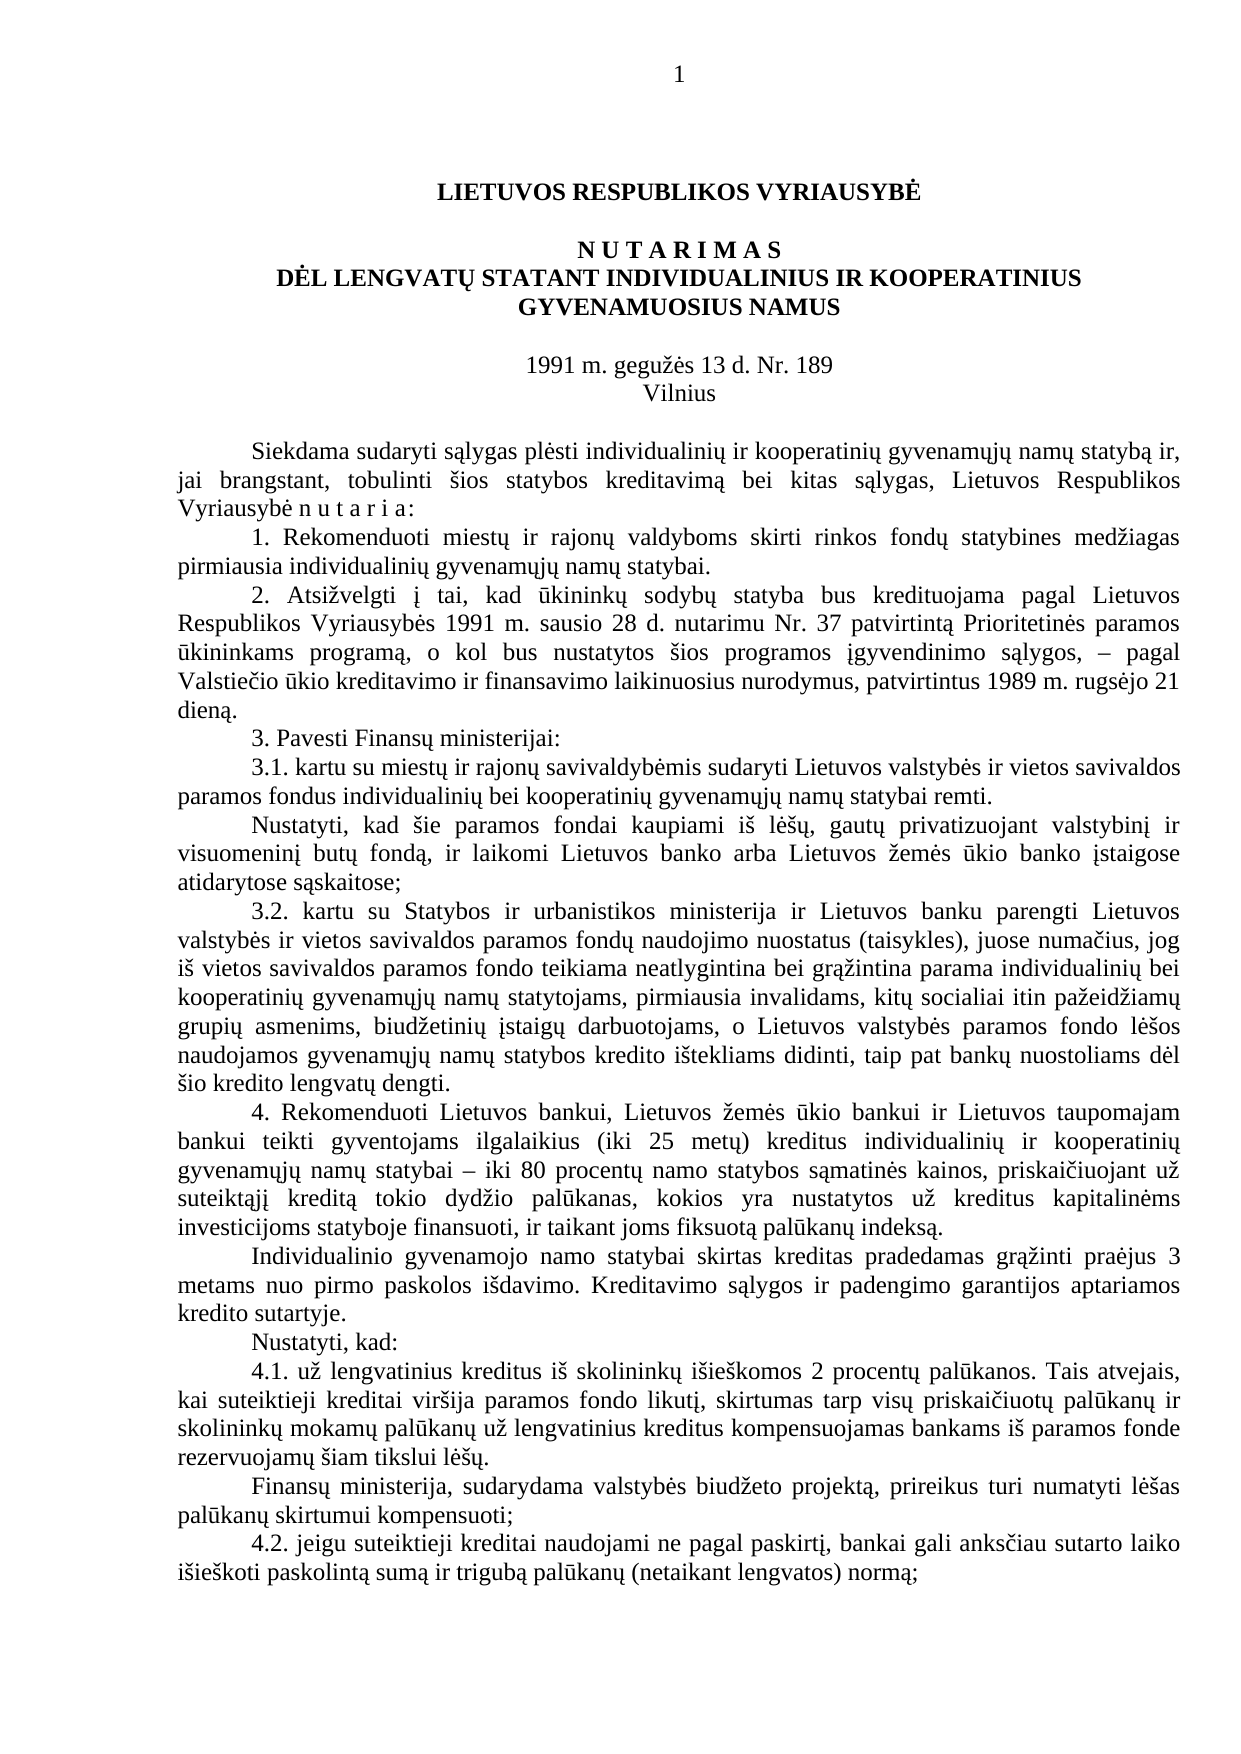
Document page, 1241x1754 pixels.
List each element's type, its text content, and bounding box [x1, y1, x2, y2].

text 1. Rekomenduoti miestų ir rajonų valdyboms skirti rinkos fondų statybines medžiagas pirmiausia individualinių gyvenamųjų namų statybai. [177, 522, 1181, 580]
text N U T A R I M A S [177, 235, 1181, 263]
text 3.2. kartu su Statybos ir urbanistikos ministerija ir Lietuvos banku parengti Lietuvos valstybės ir vietos savivaldos paramos fondų naudojimo nuostatus (taisykles), juose numačius, jog iš vietos savivaldos paramos fondo teikiama neatlygintina bei grąžintina parama individualinių bei kooperatinių gyvenamųjų namų statytojams, pirmiausia invalidams, kitų socialiai itin pažeidžiamų grupių asmenims, biudžetinių įstaigų darbuotojams, o Lietuvos valstybės paramos fondo lėšos naudojamos gyvenamųjų namų statybos kredito ištekliams didinti, taip pat bankų nuostoliams dėl šio kredito lengvatų dengti. [177, 896, 1181, 1097]
text 4.2. jeigu suteiktieji kreditai naudojami ne pagal paskirtį, bankai gali anksčiau sutarto laiko išieškoti paskolintą sumą ir trigubą palūkanų (netaikant lengvatos) normą; [177, 1528, 1181, 1586]
text Vilnius [177, 378, 1181, 407]
text Nustatyti, kad šie paramos fondai kaupiami iš lėšų, gautų privatizuojant valstybinį ir visuomeninį butų fondą, ir laikomi Lietuvos banko arba Lietuvos žemės ūkio banko įstaigose atidarytose sąskaitose; [177, 810, 1181, 896]
text 4. Rekomenduoti Lietuvos bankui, Lietuvos žemės ūkio bankui ir Lietuvos taupomajam bankui teikti gyventojams ilgalaikius (iki 25 metų) kreditus individualinių ir kooperatinių gyvenamųjų namų statybai – iki 80 procentų namo statybos sąmatinės kainos, priskaičiuojant už suteiktąjį kreditą tokio dydžio palūkanas, kokios yra nustatytos už kreditus kapitalinėms investicijoms statyboje finansuoti, ir taikant joms fiksuotą palūkanų indeksą. [177, 1097, 1181, 1241]
text Finansų ministerija, sudarydama valstybės biudžeto projektą, prireikus turi numatyti lėšas palūkanų skirtumui kompensuoti; [177, 1471, 1181, 1528]
text DĖL LENGVATŲ STATANT INDIVIDUALINIUS IR KOOPERATINIUS GYVENAMUOSIUS NAMUS [177, 263, 1181, 321]
text Nustatyti, kad: [177, 1327, 1181, 1356]
text 4.1. už lengvatinius kreditus iš skolininkų išieškomos 2 procentų palūkanos. Tais atvejais, kai suteiktieji kreditai viršija paramos fondo likutį, skirtumas tarp visų priskaičiuotų palūkanų ir skolininkų mokamų palūkanų už lengvatinius kreditus kompensuojamas bankams iš paramos fonde rezervuojamų šiam tikslui lėšų. [177, 1356, 1181, 1471]
text 3. Pavesti Finansų ministerijai: [177, 723, 1181, 752]
text Individualinio gyvenamojo namo statybai skirtas kreditas pradedamas grąžinti praėjus 3 metams nuo pirmo paskolos išdavimo. Kreditavimo sąlygos ir padengimo garantijos aptariamos kredito sutartyje. [177, 1241, 1181, 1327]
text 1991 m. gegužės 13 d. Nr. 189 [177, 350, 1181, 378]
text LIETUVOS RESPUBLIKOS VYRIAUSYBĖ [177, 177, 1181, 206]
text 2. Atsižvelgti į tai, kad ūkininkų sodybų statyba bus kredituojama pagal Lietuvos Respublikos Vyriausybės 1991 m. sausio 28 d. nutarimu Nr. 37 patvirtintą Prioritetinės paramos ūkininkams programą, o kol bus nustatytos šios programos įgyvendinimo sąlygos, – pagal Valstiečio ūkio kreditavimo ir finansavimo laikinuosius nurodymus, patvirtintus 1989 m. rugsėjo 21 dieną. [177, 580, 1181, 723]
text 3.1. kartu su miestų ir rajonų savivaldybėmis sudaryti Lietuvos valstybės ir vietos savivaldos paramos fondus individualinių bei kooperatinių gyvenamųjų namų statybai remti. [177, 752, 1181, 810]
text Siekdama sudaryti sąlygas plėsti individualinių ir kooperatinių gyvenamųjų namų statybą ir, jai brangstant, tobulinti šios statybos kreditavimą bei kitas sąlygas, Lietuvos Respublikos Vyriausybė nutaria: [177, 436, 1181, 522]
